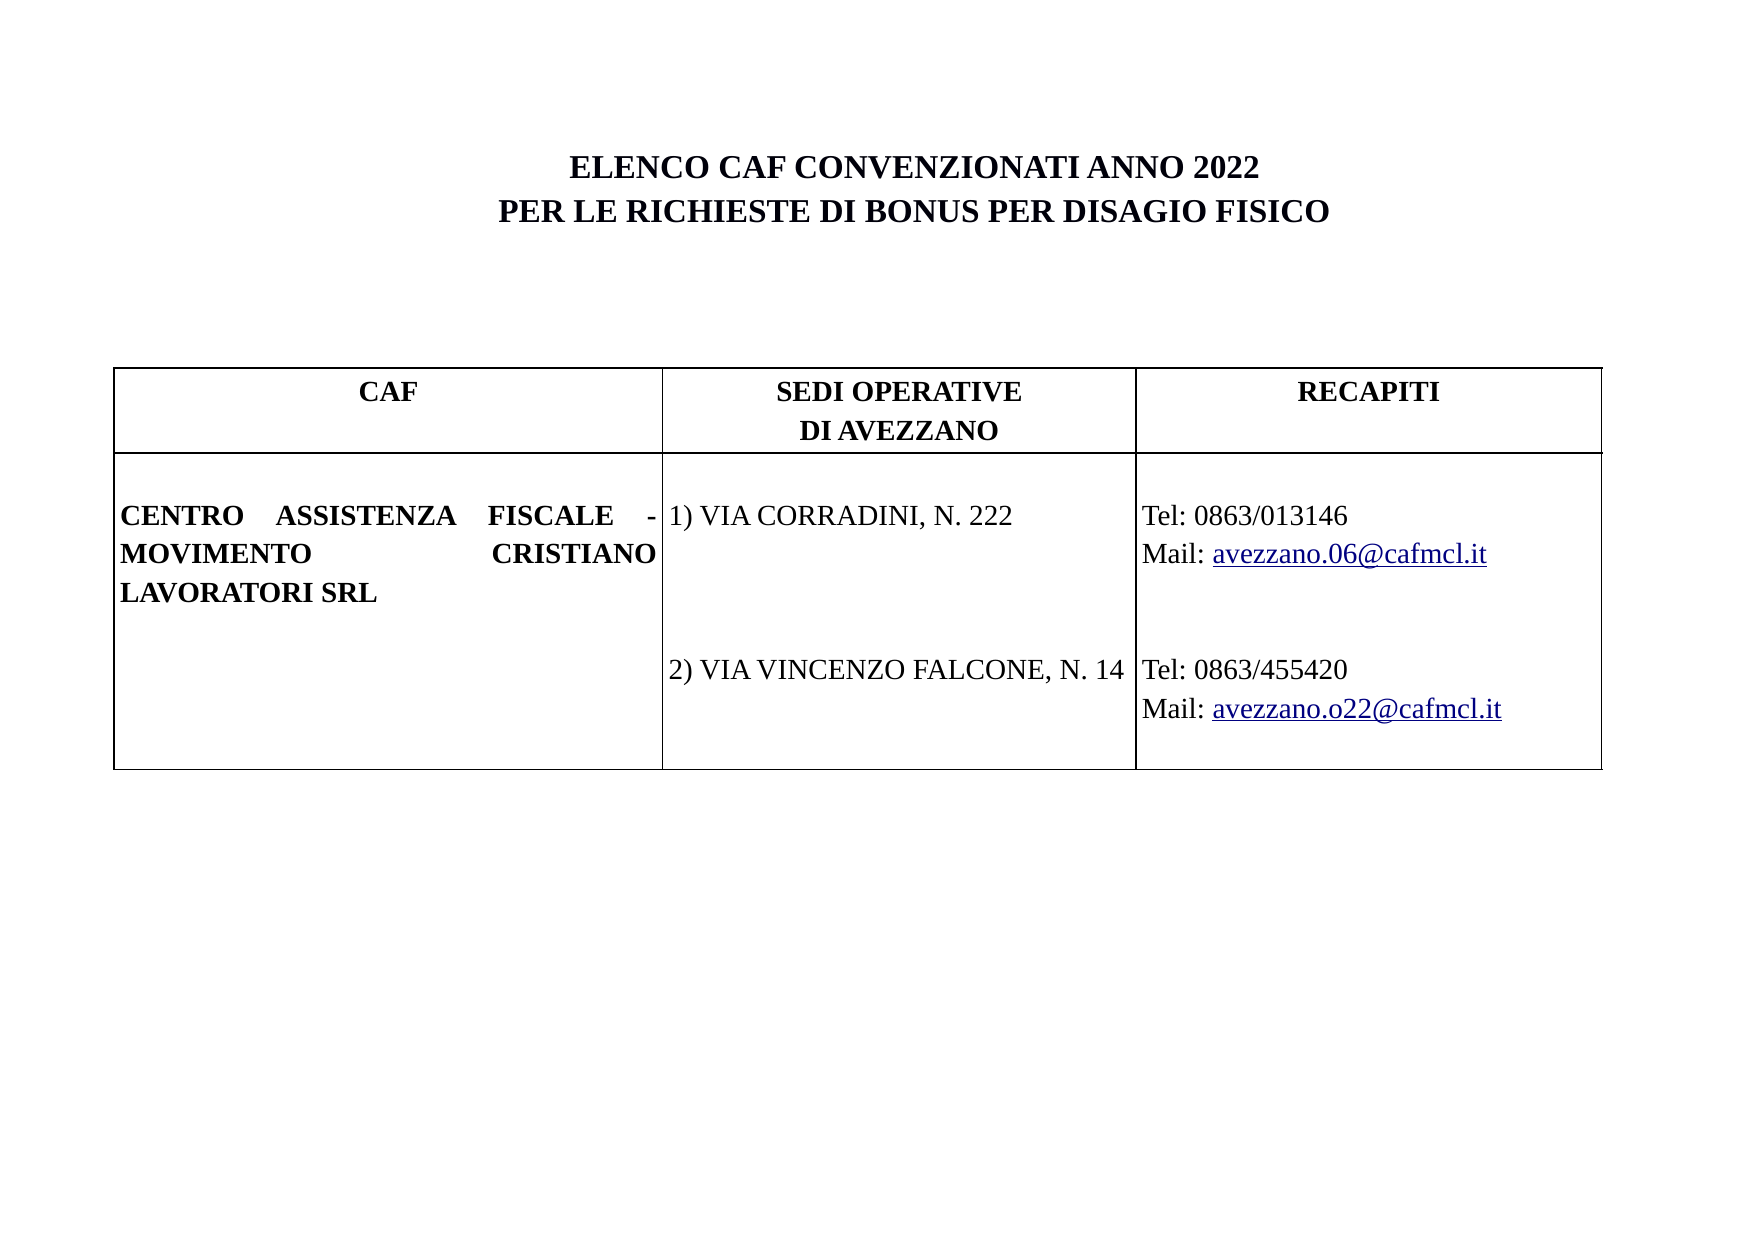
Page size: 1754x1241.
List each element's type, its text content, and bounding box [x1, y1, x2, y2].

table_header RECAPITI [1137, 369, 1601, 452]
table_cell 1) VIA CORRADINI, N. 222 2) VIA VINCENZO FALCONE, N. 14 [663, 454, 1135, 768]
table_header SEDI OPERATIVE DI AVEZZANO [663, 369, 1135, 452]
table_cell Tel: 0863/013146 Mail: avezzano.06@cafmcl.it Tel: 0863/455420 Mail: avezzano.o22@cafmcl.it [1137, 454, 1601, 768]
text PER LE RICHIESTE DI BONUS PER DISAGIO FISICO [193, 191, 1636, 229]
text ELENCO CAF CONVENZIONATI ANNO 2022 [193, 147, 1636, 185]
table_header CAF [115, 369, 662, 452]
table_cell CENTRO ASSISTENZA FISCALE - MOVIMENTO CRISTIANO LAVORATORI SRL [115, 454, 662, 768]
